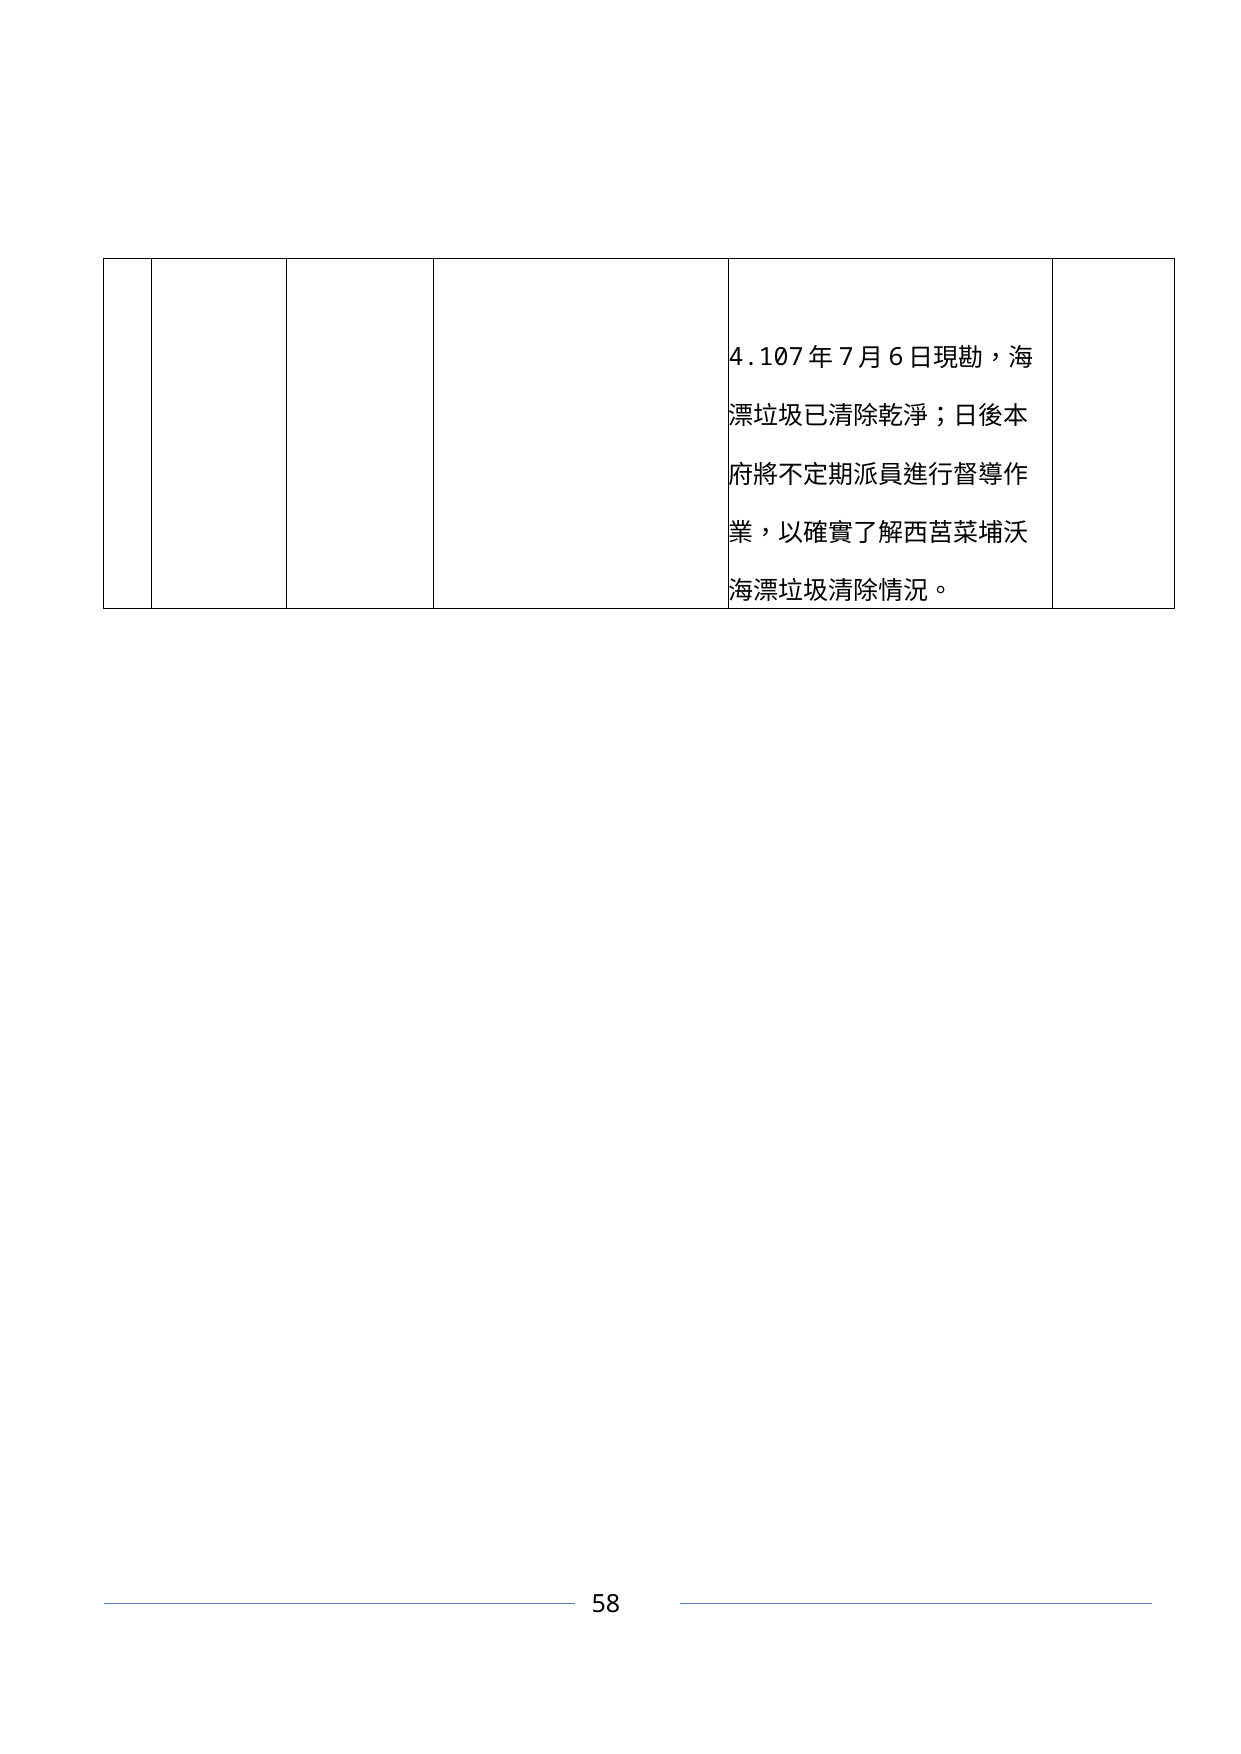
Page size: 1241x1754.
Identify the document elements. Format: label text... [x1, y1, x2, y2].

table_cell 4.107年7月6日現勘，海漂垃圾已清除乾淨；日後本府將不定期派員進行督導作業，以確實了解西莒菜埔沃海漂垃圾清除情況。 [729, 259, 1052, 608]
table_cell [152, 259, 286, 608]
table_cell [104, 259, 151, 608]
table_cell [434, 259, 728, 608]
table_cell [1053, 259, 1174, 608]
table_cell [287, 259, 433, 608]
